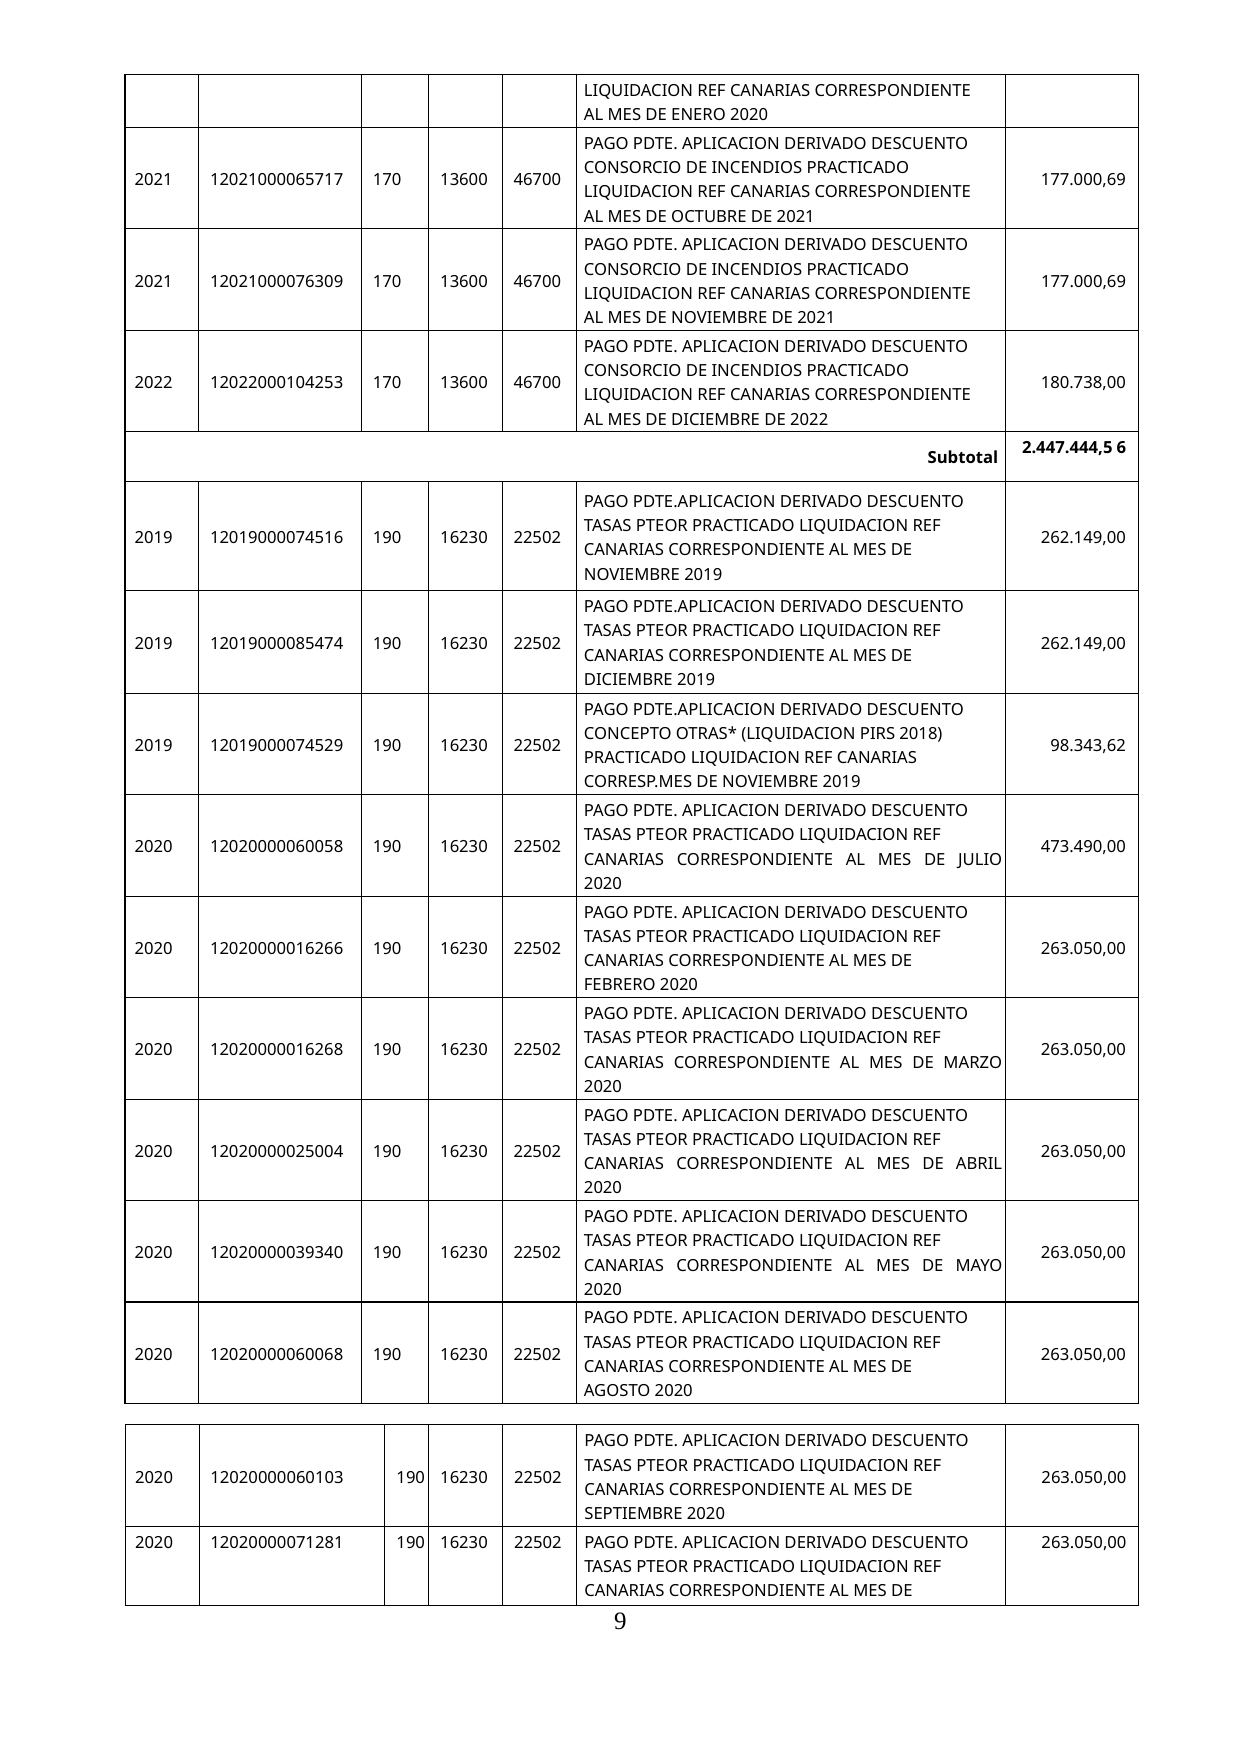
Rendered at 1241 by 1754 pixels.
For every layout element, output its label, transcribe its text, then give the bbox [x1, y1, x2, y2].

table_cell 263.050,00 [1006, 897, 1138, 997]
table_cell 12019000085474 [199, 591, 361, 693]
table_cell 12020000060068 [199, 1303, 361, 1403]
table_cell PAGO PDTE. APLICACION DERIVADO DESCUENTO CONSORCIO DE INCENDIOS PRACTICADO LIQUIDACION REF CANARIAS CORRESPONDIENTE AL MES DE DICIEMBRE DE 2022 [577, 331, 1005, 431]
table_cell 12021000076309 [199, 229, 361, 330]
table_cell 12020000060058 [199, 795, 361, 896]
table_cell 2020 [126, 795, 198, 896]
table_cell PAGO PDTE. APLICACION DERIVADO DESCUENTO TASAS PTEOR PRACTICADO LIQUIDACION REF CANARIAS CORRESPONDIENTE AL MES DE JULIO 2020 [577, 795, 1005, 896]
table_cell PAGO PDTE. APLICACION DERIVADO DESCUENTO TASAS PTEOR PRACTICADO LIQUIDACION REF CANARIAS CORRESPONDIENTE AL MES DE MARZO 2020 [577, 998, 1005, 1098]
table_header 12020000060103 [200, 1425, 384, 1526]
table_header [362, 75, 428, 127]
table_cell 190 [362, 591, 428, 693]
table_cell 177.000,69 [1006, 229, 1138, 330]
table_cell 22502 [503, 795, 576, 896]
table_cell 12020000016266 [199, 897, 361, 997]
table_cell 2020 [126, 1303, 198, 1403]
table_cell 2021 [126, 128, 198, 228]
table_cell 16230 [429, 1201, 502, 1301]
table_header LIQUIDACION REF CANARIAS CORRESPONDIENTE AL MES DE ENERO 2020 [577, 75, 1005, 127]
table_cell 22502 [503, 1527, 576, 1605]
table_cell 263.050,00 [1006, 1303, 1138, 1403]
table_cell 22502 [503, 694, 576, 794]
table_cell 16230 [429, 1303, 502, 1403]
table_cell 190 [362, 897, 428, 997]
table_cell PAGO PDTE.APLICACION DERIVADO DESCUENTO TASAS PTEOR PRACTICADO LIQUIDACION REF CANARIAS CORRESPONDIENTE AL MES DE NOVIEMBRE 2019 [577, 482, 1005, 590]
table_header PAGO PDTE. APLICACION DERIVADO DESCUENTO TASAS PTEOR PRACTICADO LIQUIDACION REF CANARIAS CORRESPONDIENTE AL MES DE SEPTIEMBRE 2020 [577, 1425, 1005, 1526]
table_cell 2022 [126, 331, 198, 431]
table_cell 16230 [429, 694, 502, 794]
table_cell 263.050,00 [1006, 1527, 1138, 1605]
table_cell 12021000065717 [199, 128, 361, 228]
table_cell 16230 [429, 998, 502, 1098]
table_cell 12020000071281 [200, 1527, 384, 1605]
table_cell 2020 [126, 998, 198, 1098]
table_cell 2.447.444,5 6 [1006, 432, 1138, 481]
table_header [429, 75, 502, 127]
table_cell 170 [362, 331, 428, 431]
table_cell 2020 [126, 1527, 199, 1605]
table_cell PAGO PDTE. APLICACION DERIVADO DESCUENTO TASAS PTEOR PRACTICADO LIQUIDACION REF CANARIAS CORRESPONDIENTE AL MES DE ABRIL 2020 [577, 1100, 1005, 1200]
table_cell 13600 [429, 128, 502, 228]
table_cell 16230 [429, 591, 502, 693]
table_cell 2021 [126, 229, 198, 330]
table_header [199, 75, 361, 127]
table_header [1006, 75, 1138, 127]
table_cell 2020 [126, 1201, 198, 1301]
table_cell 12022000104253 [199, 331, 361, 431]
table_cell 22502 [503, 998, 576, 1098]
table_cell 16230 [429, 1527, 502, 1605]
table_cell 12020000039340 [199, 1201, 361, 1301]
table_cell 22502 [503, 1201, 576, 1301]
table_cell 170 [362, 128, 428, 228]
table_header 263.050,00 [1006, 1425, 1138, 1526]
table_cell 16230 [429, 897, 502, 997]
table_header 2020 [126, 1425, 199, 1526]
table_cell 46700 [503, 229, 576, 330]
table_cell 22502 [503, 1100, 576, 1200]
table_cell PAGO PDTE. APLICACION DERIVADO DESCUENTO TASAS PTEOR PRACTICADO LIQUIDACION REF CANARIAS CORRESPONDIENTE AL MES DE MAYO 2020 [577, 1201, 1005, 1301]
table_header [503, 75, 576, 127]
table_cell 2020 [126, 1100, 198, 1200]
table_cell PAGO PDTE. APLICACION DERIVADO DESCUENTO CONSORCIO DE INCENDIOS PRACTICADO LIQUIDACION REF CANARIAS CORRESPONDIENTE AL MES DE OCTUBRE DE 2021 [577, 128, 1005, 228]
table_cell 16230 [429, 482, 502, 590]
table_cell 16230 [429, 795, 502, 896]
table_cell 190 [362, 1201, 428, 1301]
table_cell 262.149,00 [1006, 482, 1138, 590]
table_cell 190 [362, 694, 428, 794]
table_cell PAGO PDTE. APLICACION DERIVADO DESCUENTO TASAS PTEOR PRACTICADO LIQUIDACION REF CANARIAS CORRESPONDIENTE AL MES DE FEBRERO 2020 [577, 897, 1005, 997]
table_cell 2020 [126, 897, 198, 997]
table_cell PAGO PDTE. APLICACION DERIVADO DESCUENTO TASAS PTEOR PRACTICADO LIQUIDACION REF CANARIAS CORRESPONDIENTE AL MES DE AGOSTO 2020 [577, 1303, 1005, 1403]
table_cell PAGO PDTE. APLICACION DERIVADO DESCUENTO TASAS PTEOR PRACTICADO LIQUIDACION REF CANARIAS CORRESPONDIENTE AL MES DE [577, 1527, 1005, 1605]
table_cell PAGO PDTE. APLICACION DERIVADO DESCUENTO CONSORCIO DE INCENDIOS PRACTICADO LIQUIDACION REF CANARIAS CORRESPONDIENTE AL MES DE NOVIEMBRE DE 2021 [577, 229, 1005, 330]
table_cell 2019 [126, 694, 198, 794]
table_cell 46700 [503, 331, 576, 431]
table_cell 263.050,00 [1006, 998, 1138, 1098]
table_cell 12020000025004 [199, 1100, 361, 1200]
table_cell 180.738,00 [1006, 331, 1138, 431]
table_cell 190 [362, 1303, 428, 1403]
table_cell 12020000016268 [199, 998, 361, 1098]
table_cell 12019000074529 [199, 694, 361, 794]
table_cell 190 [362, 482, 428, 590]
table_cell 263.050,00 [1006, 1201, 1138, 1301]
table_cell 190 [362, 1100, 428, 1200]
table_cell 13600 [429, 229, 502, 330]
table_cell 2019 [126, 482, 198, 590]
table_cell 22502 [503, 897, 576, 997]
table_cell 190 [362, 795, 428, 896]
table_cell 2019 [126, 591, 198, 693]
table_header 16230 [429, 1425, 502, 1526]
table_cell 22502 [503, 591, 576, 693]
table_cell PAGO PDTE.APLICACION DERIVADO DESCUENTO TASAS PTEOR PRACTICADO LIQUIDACION REF CANARIAS CORRESPONDIENTE AL MES DE DICIEMBRE 2019 [577, 591, 1005, 693]
table_cell 262.149,00 [1006, 591, 1138, 693]
table_cell 13600 [429, 331, 502, 431]
table_cell 170 [362, 229, 428, 330]
table_cell 12019000074516 [199, 482, 361, 590]
table_cell 473.490,00 [1006, 795, 1138, 896]
table_cell PAGO PDTE.APLICACION DERIVADO DESCUENTO CONCEPTO OTRAS* (LIQUIDACION PIRS 2018) PRACTICADO LIQUIDACION REF CANARIAS CORRESP.MES DE NOVIEMBRE 2019 [577, 694, 1005, 794]
table_cell 98.343,62 [1006, 694, 1138, 794]
table_cell 16230 [429, 1100, 502, 1200]
table_cell 46700 [503, 128, 576, 228]
table_cell 263.050,00 [1006, 1100, 1138, 1200]
table_cell Subtotal [126, 432, 1005, 481]
table_header 22502 [503, 1425, 576, 1526]
table_cell 22502 [503, 1303, 576, 1403]
table_header [126, 75, 198, 127]
table_header 190 [385, 1425, 428, 1526]
table_cell 177.000,69 [1006, 128, 1138, 228]
table_cell 190 [385, 1527, 428, 1605]
table_cell 190 [362, 998, 428, 1098]
table_cell 22502 [503, 482, 576, 590]
